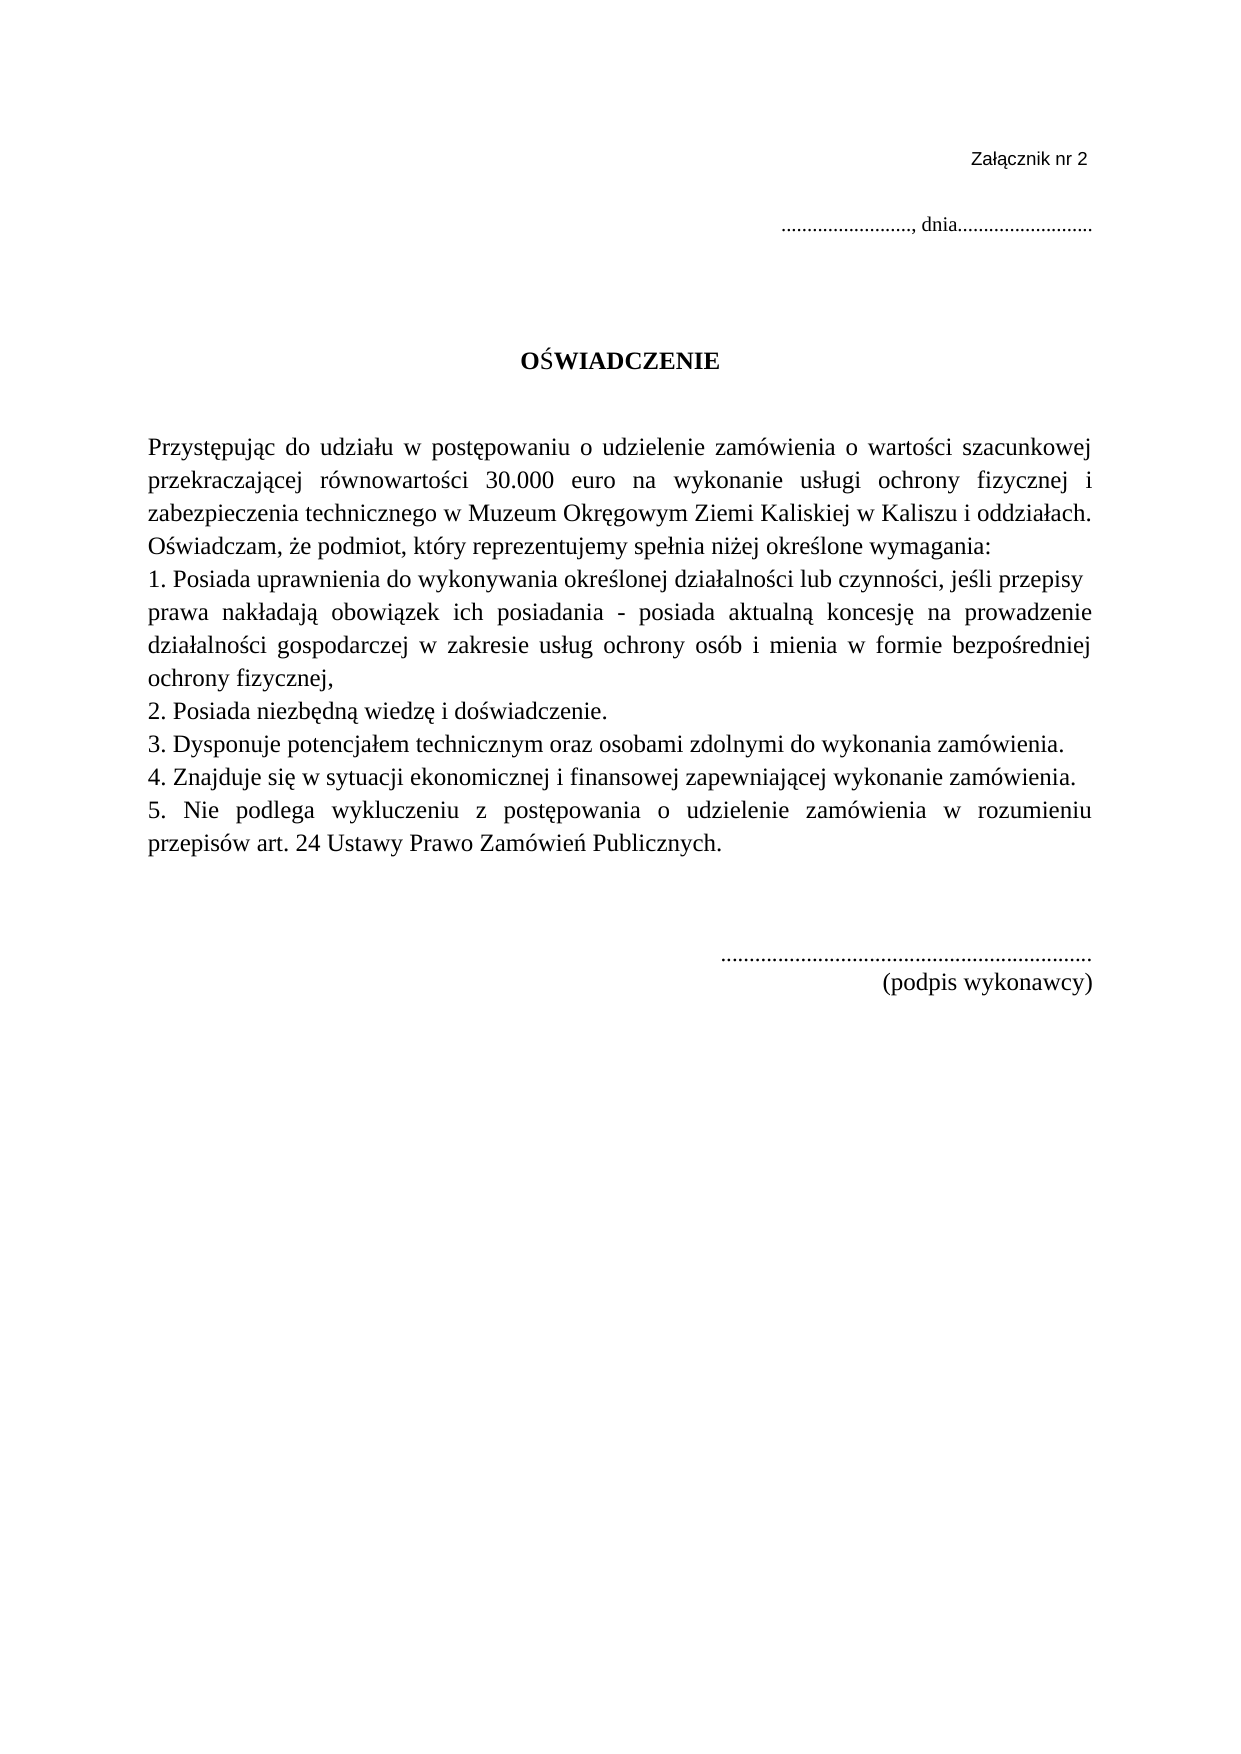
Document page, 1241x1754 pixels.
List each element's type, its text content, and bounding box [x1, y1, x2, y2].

text Przystępując do udziału w postępowaniu o udzielenie zamówienia o wartości szacunkowej przekraczającej równowartości 30.000 euro na wykonanie usługi ochrony fizycznej i zabezpieczenia technicznego w Muzeum Okręgowym Ziemi Kaliskiej w Kaliszu i oddziałach. Oświadczam, że podmiot, który reprezentujemy spełnia niżej określone wymagania: [148, 432, 1093, 560]
text prawa nakładają obowiązek ich posiadania - posiada aktualną koncesję na prowadzenie działalności gospodarczej w zakresie usług ochrony osób i mienia w formie bezpośredniej ochrony fizycznej, [148, 597, 1093, 692]
text ................................................................. [148, 940, 1093, 967]
text 3. Dysponuje potencjałem technicznym oraz osobami zdolnymi do wykonania zamówienia. [148, 729, 1093, 758]
text 4. Znajduje się w sytuacji ekonomicznej i finansowej zapewniającej wykonanie zamówienia. [148, 762, 1093, 791]
text 2. Posiada niezbędną wiedzę i doświadczenie. [148, 696, 1093, 725]
text 1. Posiada uprawnienia do wykonywania określonej działalności lub czynności, jeśli przepisy [148, 564, 1093, 593]
text 5. Nie podlega wykluczeniu z postępowania o udzielenie zamówienia w rozumieniu przepisów art. 24 Ustawy Prawo Zamówień Publicznych. [148, 795, 1093, 857]
text ........................., dnia.......................... [148, 212, 1093, 236]
text (podpis wykonawcy) [148, 967, 1093, 995]
text OŚWIADCZENIE [148, 346, 1093, 374]
text Załącznik nr 2 [148, 148, 1093, 169]
